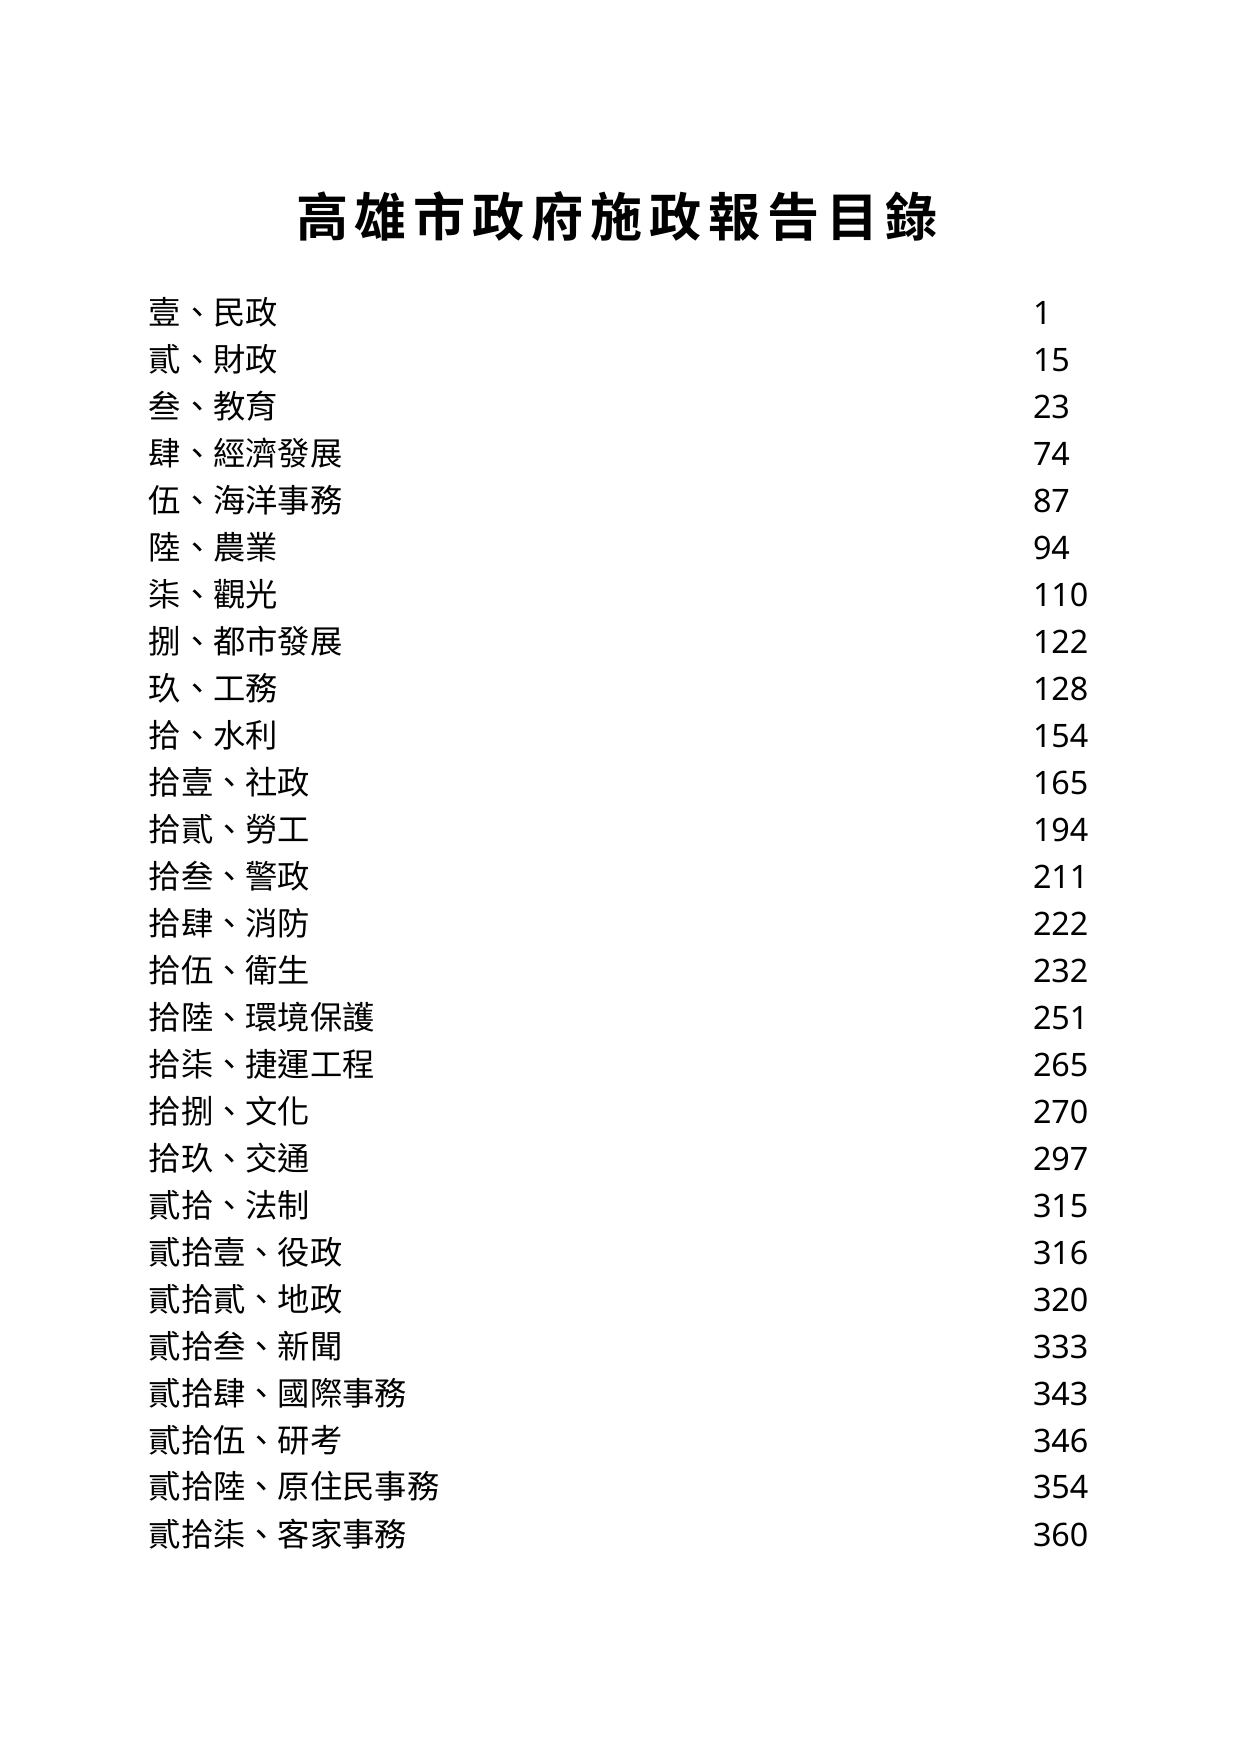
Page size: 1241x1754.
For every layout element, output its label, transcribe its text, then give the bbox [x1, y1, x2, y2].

text 拾、水利 154 [148, 710, 1092, 757]
text 玖、工務 128 [148, 663, 1092, 710]
text 高雄市政府施政報告目錄 [148, 164, 1092, 262]
text 拾壹、社政 165 [148, 757, 1092, 804]
text 拾玖、交通 297 [148, 1133, 1092, 1179]
text 貳拾、法制 315 [148, 1179, 1092, 1227]
text 貳拾壹、役政 316 [148, 1227, 1092, 1273]
text 拾捌、文化 270 [148, 1086, 1092, 1133]
text 拾伍、衛生 232 [148, 945, 1092, 992]
text 拾貳、勞工 194 [148, 804, 1092, 851]
text 貳拾柒、客家事務 360 [148, 1508, 1092, 1555]
text 肆、經濟發展 74 [148, 428, 1092, 475]
text 拾肆、消防 222 [148, 898, 1092, 945]
text 伍、海洋事務 87 [148, 475, 1092, 522]
text 拾柒、捷運工程 265 [148, 1039, 1092, 1086]
text 捌、都市發展 122 [148, 616, 1092, 663]
text 拾叁、警政 211 [148, 851, 1092, 898]
text 貳、財政 15 [148, 334, 1092, 381]
text 陸、農業 94 [148, 522, 1092, 569]
text 拾陸、環境保護 251 [148, 992, 1092, 1039]
text 柒、觀光 110 [148, 569, 1092, 616]
text 貳拾肆、國際事務 343 [148, 1367, 1092, 1414]
text 貳拾貳、地政 320 [148, 1273, 1092, 1321]
text 壹、民政 1 [148, 287, 1092, 334]
text 貳拾伍、研考 346 [148, 1414, 1092, 1461]
text 貳拾叁、新聞 333 [148, 1321, 1092, 1367]
text 叁、教育 23 [148, 381, 1092, 428]
text 貳拾陸、原住民事務 354 [148, 1461, 1092, 1508]
